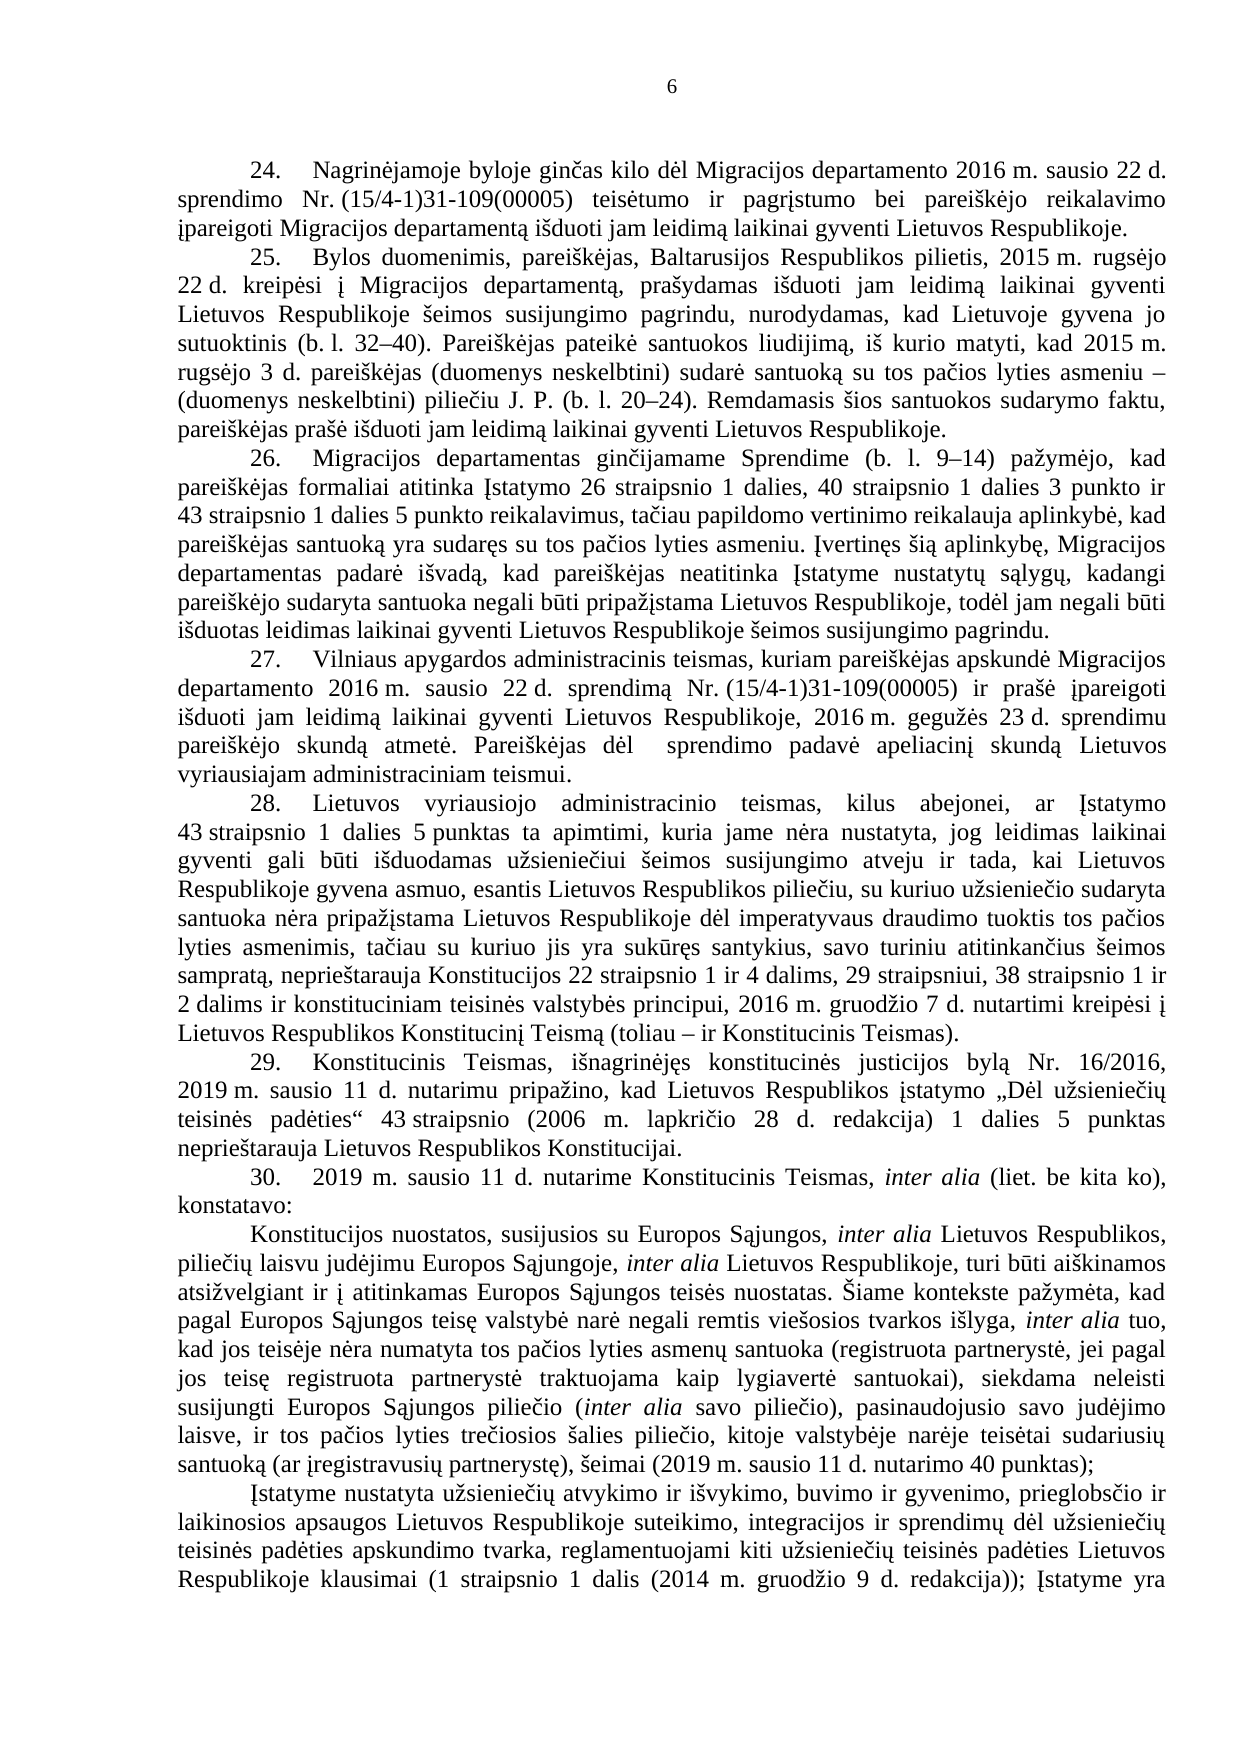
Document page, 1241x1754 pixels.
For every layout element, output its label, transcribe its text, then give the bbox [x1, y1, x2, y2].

text Konstitucijos nuostatos, susijusios su Europos Sąjungos, inter alia Lietuvos Respublikos, piliečių laisvu judėjimu Europos Sąjungoje, inter alia Lietuvos Respublikoje, turi būti aiškinamos atsižvelgiant ir į atitinkamas Europos Sąjungos teisės nuostatas. Šiame kontekste pažymėta, kad pagal Europos Sąjungos teisę valstybė narė negali remtis viešosios tvarkos išlyga, inter alia tuo, kad jos teisėje nėra numatyta tos pačios lyties asmenų santuoka (registruota partnerystė, jei pagal jos teisę registruota partnerystė traktuojama kaip lygiavertė santuokai), siekdama neleisti susijungti Europos Sąjungos piliečio (inter alia savo piliečio), pasinaudojusio savo judėjimo laisve, ir tos pačios lyties trečiosios šalies piliečio, kitoje valstybėje narėje teisėtai sudariusių santuoką (ar įregistravusių partnerystę), šeimai (2019 m. sausio 11 d. nutarimo 40 punktas); [177, 1219, 1167, 1478]
text 24. Nagrinėjamoje byloje ginčas kilo dėl Migracijos departamento 2016 m. sausio 22 d. sprendimo Nr. (15/4-1)31-109(00005) teisėtumo ir pagrįstumo bei pareiškėjo reikalavimo įpareigoti Migracijos departamentą išduoti jam leidimą laikinai gyventi Lietuvos Respublikoje. [177, 155, 1167, 242]
text 30. 2019 m. sausio 11 d. nutarime Konstitucinis Teismas, inter alia (liet. be kita ko), konstatavo: [177, 1162, 1167, 1219]
text 26. Migracijos departamentas ginčijamame Sprendime (b. l. 9–14) pažymėjo, kad pareiškėjas formaliai atitinka Įstatymo 26 straipsnio 1 dalies, 40 straipsnio 1 dalies 3 punkto ir 43 straipsnio 1 dalies 5 punkto reikalavimus, tačiau papildomo vertinimo reikalauja aplinkybė, kad pareiškėjas santuoką yra sudaręs su tos pačios lyties asmeniu. Įvertinęs šią aplinkybę, Migracijos departamentas padarė išvadą, kad pareiškėjas neatitinka Įstatyme nustatytų sąlygų, kadangi pareiškėjo sudaryta santuoka negali būti pripažįstama Lietuvos Respublikoje, todėl jam negali būti išduotas leidimas laikinai gyventi Lietuvos Respublikoje šeimos susijungimo pagrindu. [177, 443, 1167, 644]
text 25. Bylos duomenimis, pareiškėjas, Baltarusijos Respublikos pilietis, 2015 m. rugsėjo 22 d. kreipėsi į Migracijos departamentą, prašydamas išduoti jam leidimą laikinai gyventi Lietuvos Respublikoje šeimos susijungimo pagrindu, nurodydamas, kad Lietuvoje gyvena jo sutuoktinis (b. l. 32–40). Pareiškėjas pateikė santuokos liudijimą, iš kurio matyti, kad 2015 m. rugsėjo 3 d. pareiškėjas (duomenys neskelbtini) sudarė santuoką su tos pačios lyties asmeniu – (duomenys neskelbtini) piliečiu J. P. (b. l. 20–24). Remdamasis šios santuokos sudarymo faktu, pareiškėjas prašė išduoti jam leidimą laikinai gyventi Lietuvos Respublikoje. [177, 242, 1167, 443]
text 28. Lietuvos vyriausiojo administracinio teismas, kilus abejonei, ar Įstatymo 43 straipsnio 1 dalies 5 punktas ta apimtimi, kuria jame nėra nustatyta, jog leidimas laikinai gyventi gali būti išduodamas užsieniečiui šeimos susijungimo atveju ir tada, kai Lietuvos Respublikoje gyvena asmuo, esantis Lietuvos Respublikos piliečiu, su kuriuo užsieniečio sudaryta santuoka nėra pripažįstama Lietuvos Respublikoje dėl imperatyvaus draudimo tuoktis tos pačios lyties asmenimis, tačiau su kuriuo jis yra sukūręs santykius, savo turiniu atitinkančius šeimos sampratą, neprieštarauja Konstitucijos 22 straipsnio 1 ir 4 dalims, 29 straipsniui, 38 straipsnio 1 ir 2 dalims ir konstituciniam teisinės valstybės principui, 2016 m. gruodžio 7 d. nutartimi kreipėsi į Lietuvos Respublikos Konstitucinį Teismą (toliau – ir Konstitucinis Teismas). [177, 788, 1167, 1047]
text Įstatyme nustatyta užsieniečių atvykimo ir išvykimo, buvimo ir gyvenimo, prieglobsčio ir laikinosios apsaugos Lietuvos Respublikoje suteikimo, integracijos ir sprendimų dėl užsieniečių teisinės padėties apskundimo tvarka, reglamentuojami kiti užsieniečių teisinės padėties Lietuvos Respublikoje klausimai (1 straipsnio 1 dalis (2014 m. gruodžio 9 d. redakcija)); Įstatyme yra [177, 1478, 1167, 1593]
text 27. Vilniaus apygardos administracinis teismas, kuriam pareiškėjas apskundė Migracijos departamento 2016 m. sausio 22 d. sprendimą Nr. (15/4-1)31-109(00005) ir prašė įpareigoti išduoti jam leidimą laikinai gyventi Lietuvos Respublikoje, 2016 m. gegužės 23 d. sprendimu pareiškėjo skundą atmetė. Pareiškėjas dėl sprendimo padavė apeliacinį skundą Lietuvos vyriausiajam administraciniam teismui. [177, 644, 1167, 788]
text 29. Konstitucinis Teismas, išnagrinėjęs konstitucinės justicijos bylą Nr. 16/2016, 2019 m. sausio 11 d. nutarimu pripažino, kad Lietuvos Respublikos įstatymo „Dėl užsieniečių teisinės padėties“ 43 straipsnio (2006 m. lapkričio 28 d. redakcija) 1 dalies 5 punktas neprieštarauja Lietuvos Respublikos Konstitucijai. [177, 1047, 1167, 1162]
